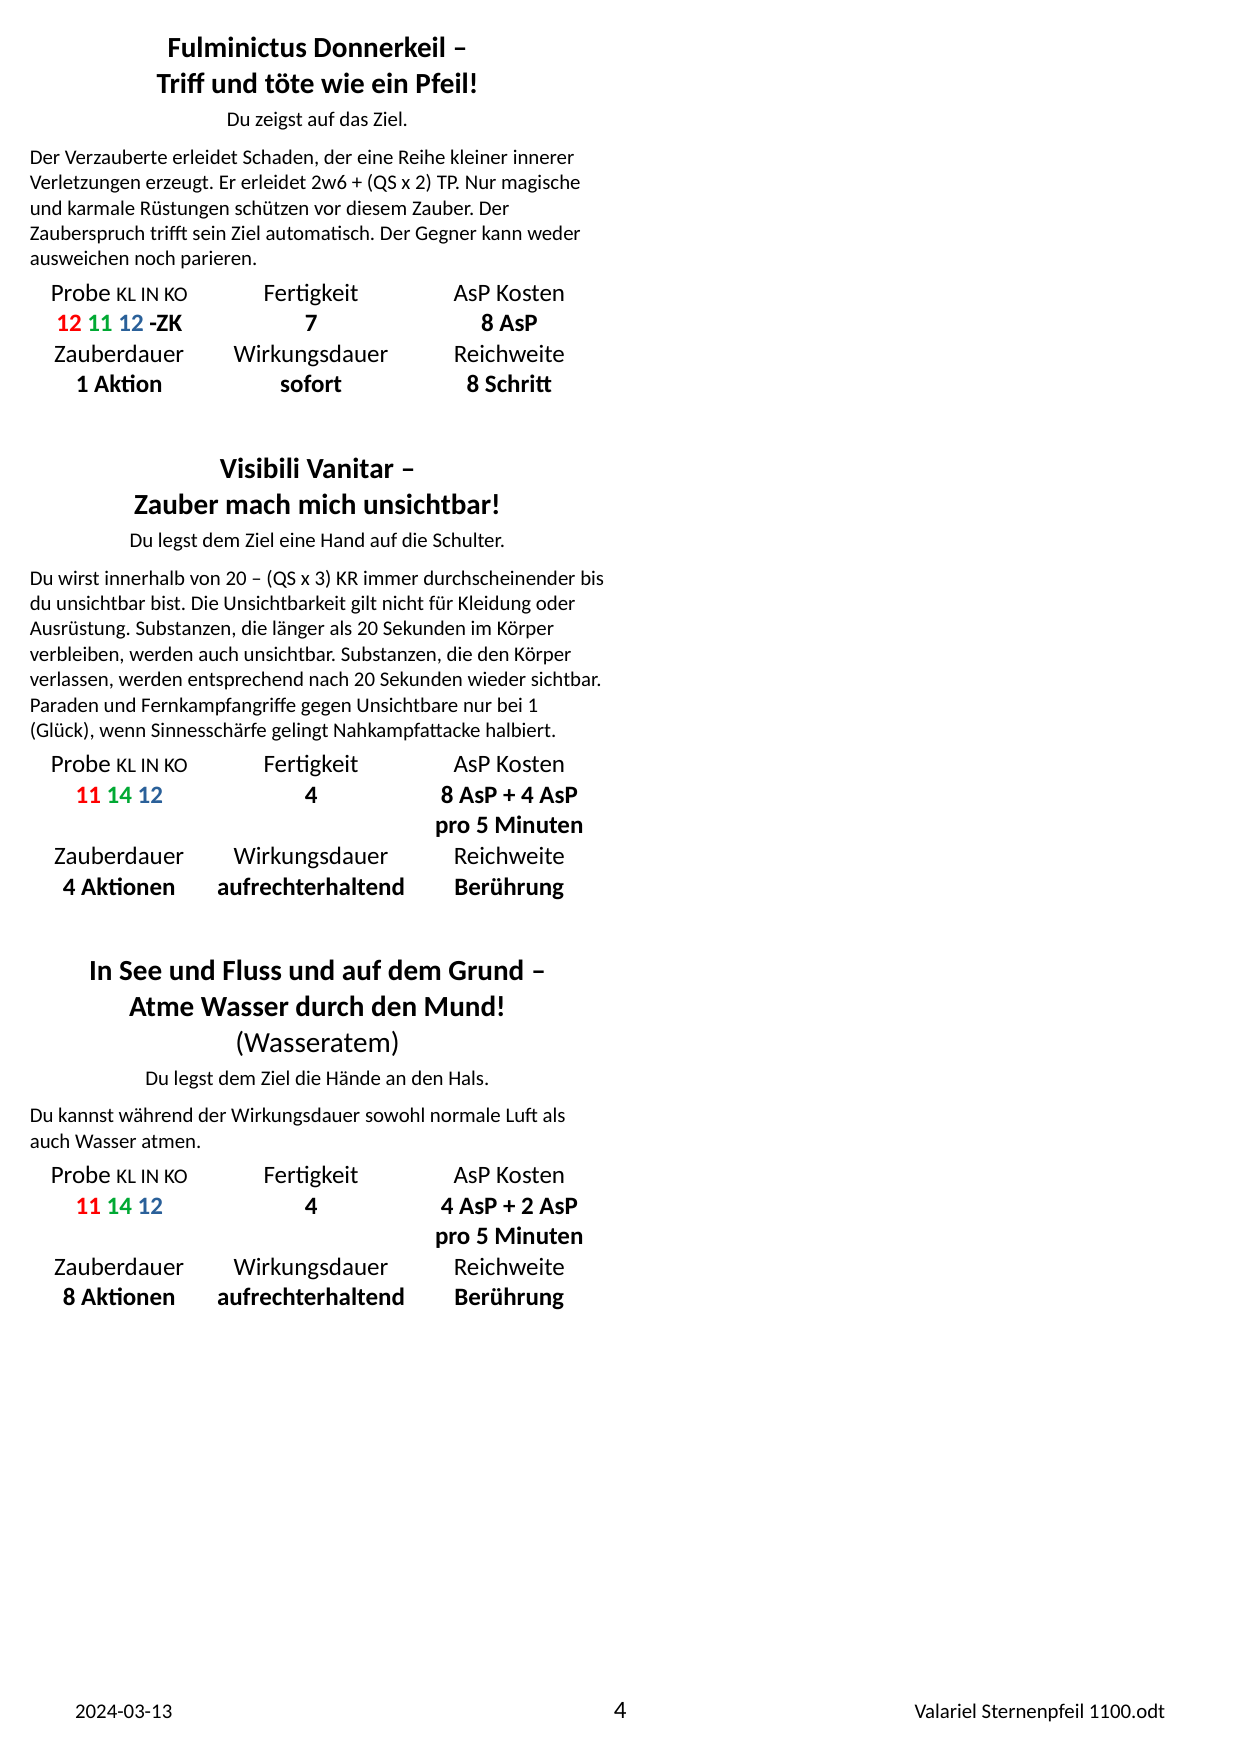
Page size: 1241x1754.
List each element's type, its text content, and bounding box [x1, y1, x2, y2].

table_cell 4 AsP + 2 AsP pro 5 Minuten [413, 1190, 605, 1251]
table_header Fertigkeit [209, 1159, 413, 1190]
table_cell Berührung [413, 1281, 605, 1312]
table_cell 1 Aktion [30, 369, 208, 399]
table_cell 8 Aktionen [30, 1281, 208, 1312]
table_header AsP Kosten [413, 277, 605, 307]
table_cell Wirkungsdauer [209, 1251, 413, 1281]
table_cell Reichweite [413, 1251, 605, 1281]
text Visibili Vanitar – Zauber mach mich unsichtbar! [29, 450, 605, 522]
table_cell sofort [209, 369, 413, 399]
table_cell 8 AsP + 4 AsP pro 5 Minuten [413, 779, 605, 840]
table_header Probe KL IN KO [30, 277, 208, 307]
table_cell 8 AsP [413, 308, 605, 338]
text In See und Fluss und auf dem Grund – Atme Wasser durch den Mund! (Wasseratem) [29, 952, 605, 1059]
text Der Verzauberte erleidet Schaden, der eine Reihe kleiner innerer Verletzungen erzeugt. Er erleidet 2w6 + (QS x 2) TP. Nur magische und karmale Rüstungen schützen vor diesem Zauber. Der Zauberspruch trifft sein Ziel automatisch. Der Gegner kann weder ausweichen noch parieren. [29, 144, 605, 271]
text Du zeigst auf das Ziel. [29, 107, 605, 132]
table_header Fertigkeit [209, 277, 413, 307]
text Du legst dem Ziel eine Hand auf die Schulter. [29, 527, 605, 553]
table_cell Zauberdauer [30, 338, 208, 368]
table_cell 4 Aktionen [30, 871, 208, 901]
table_cell Zauberdauer [30, 840, 208, 871]
table_cell Zauberdauer [30, 1251, 208, 1281]
table_cell 7 [209, 308, 413, 338]
table_header Probe KL IN KO [30, 1159, 208, 1190]
table_header AsP Kosten [413, 1159, 605, 1190]
table_cell 4 [209, 779, 413, 840]
text Du legst dem Ziel die Hände an den Hals. [29, 1065, 605, 1091]
table_header Fertigkeit [209, 749, 413, 779]
table_cell aufrechterhaltend [209, 1281, 413, 1312]
table_cell 11 14 12 [30, 1190, 208, 1251]
table_cell aufrechterhaltend [209, 871, 413, 901]
table_cell 11 14 12 [30, 779, 208, 840]
text Fulminictus Donnerkeil – Triff und töte wie ein Pfeil! [29, 29, 605, 101]
table_cell Reichweite [413, 840, 605, 871]
table_header AsP Kosten [413, 749, 605, 779]
table_cell Reichweite [413, 338, 605, 368]
table_cell Berührung [413, 871, 605, 901]
text Du kannst während der Wirkungsdauer sowohl normale Luft als auch Wasser atmen. [29, 1103, 605, 1153]
table_cell Wirkungsdauer [209, 338, 413, 368]
table_header Probe KL IN KO [30, 749, 208, 779]
text Du wirst innerhalb von 20 – (QS x 3) KR immer durchscheinender bis du unsichtbar bist. Die Unsichtbarkeit gilt nicht für Kleidung oder Ausrüstung. Substanzen, die länger als 20 Sekunden im Körper verbleiben, werden auch unsichtbar. Substanzen, die den Körper verlassen, werden entsprechend nach 20 Sekunden wieder sichtbar. Paraden und Fernkampfangriffe gegen Unsichtbare nur bei 1 (Glück), wenn Sinnesschärfe gelingt Nahkampfattacke halbiert. [29, 565, 605, 743]
table_cell 4 [209, 1190, 413, 1251]
table_cell Wirkungsdauer [209, 840, 413, 871]
table_cell 12 11 12 -ZK [30, 308, 208, 338]
table_cell 8 Schritt [413, 369, 605, 399]
